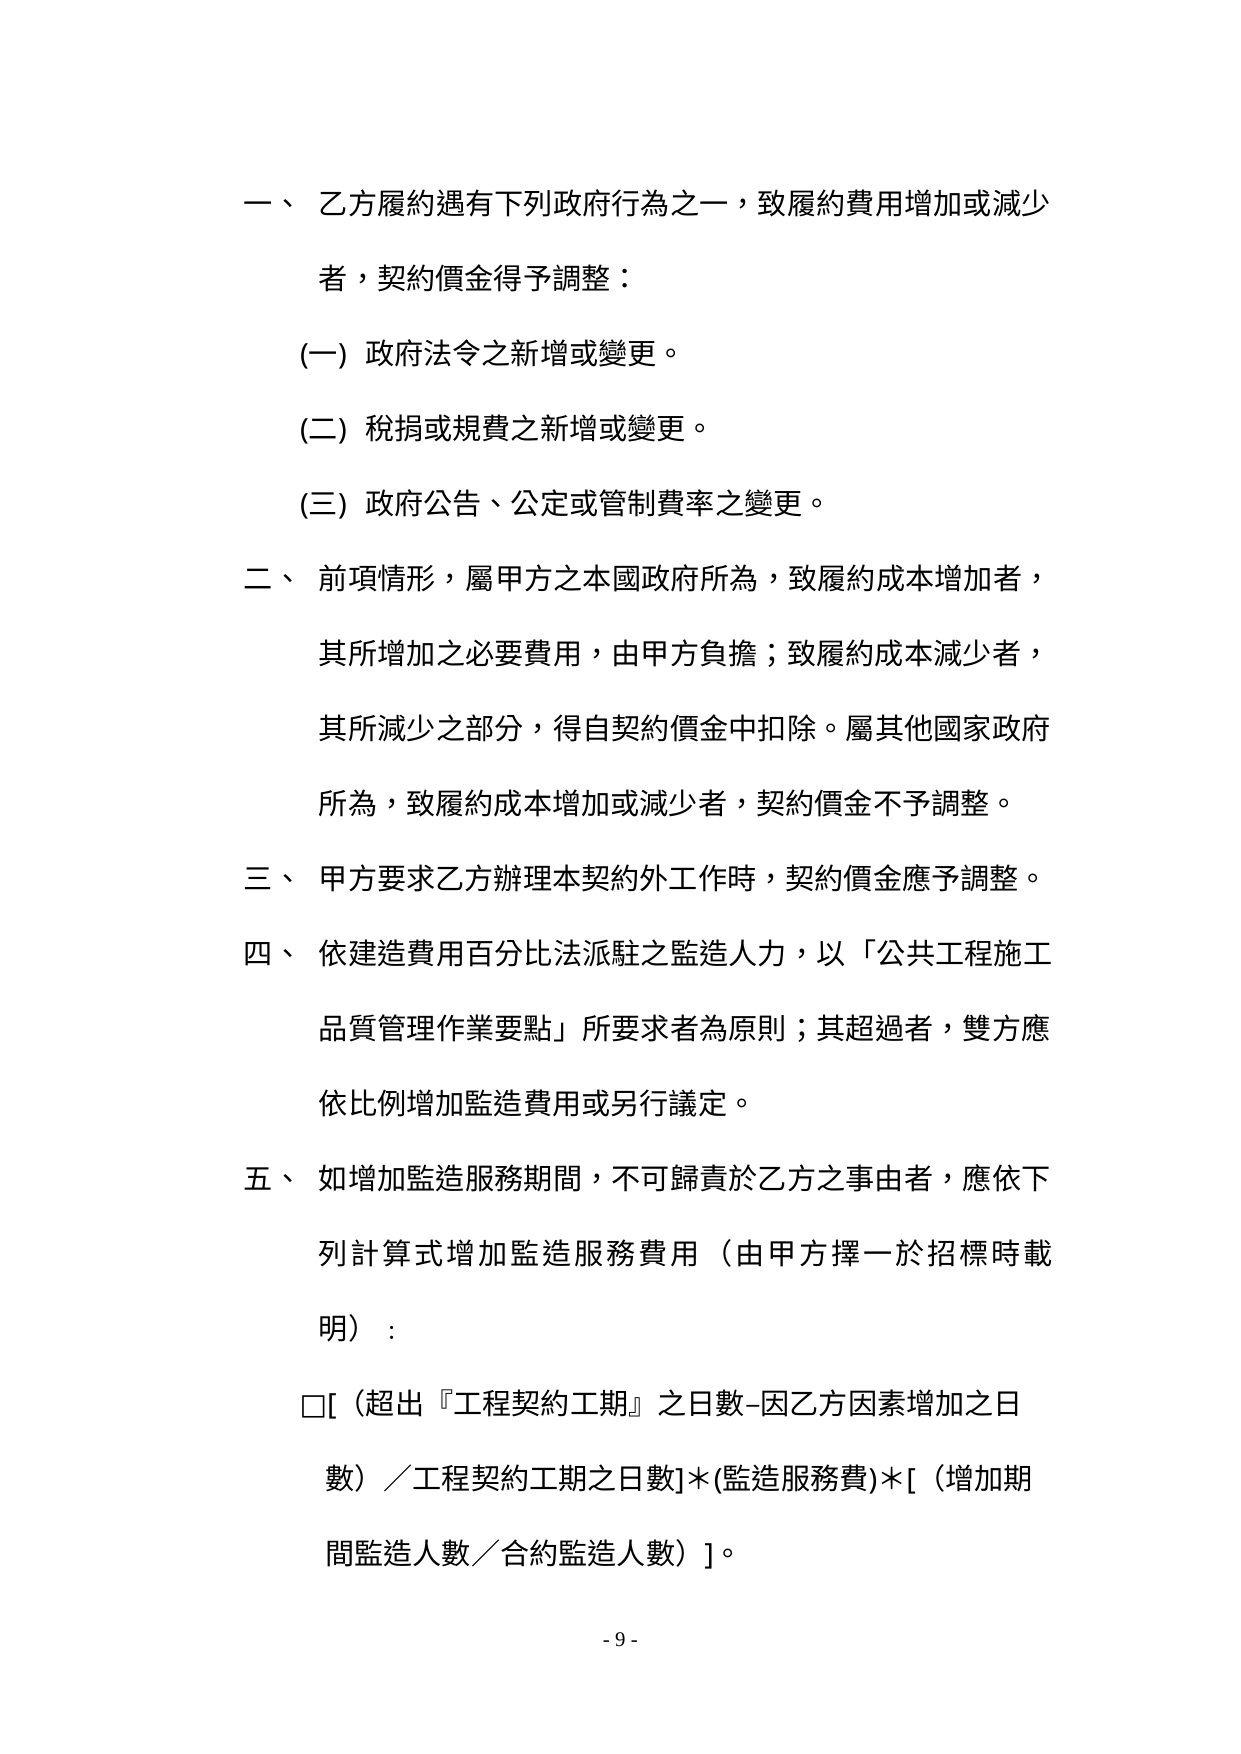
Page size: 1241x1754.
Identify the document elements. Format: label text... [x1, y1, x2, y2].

list 政府公告、公定或管制費率之變更。 [300, 464, 1047, 539]
list 政府法令之新增或變更。 [300, 314, 1047, 389]
list 乙方履約遇有下列政府行為之一，致履約費用增加或減少者，契約價金得予調整： [244, 164, 1053, 314]
list 甲方要求乙方辦理本契約外工作時，契約價金應予調整。 [244, 839, 1053, 914]
list 如增加監造服務期間，不可歸責於乙方之事由者，應依下列計算式增加監造服務費用（由甲方擇一於招標時載明）﹕ [244, 1139, 1053, 1364]
list 依建造費用百分比法派駐之監造人力，以「公共工程施工品質管理作業要點」所要求者為原則；其超過者，雙方應依比例增加監造費用或另行議定。 [244, 914, 1053, 1139]
text □[（超出『工程契約工期』之日數–因乙方因素增加之日數）／工程契約工期之日數]＊(監造服務費)＊[（增加期間監造人數／合約監造人數）]。 [299, 1364, 1053, 1589]
list 前項情形，屬甲方之本國政府所為，致履約成本增加者，其所增加之必要費用，由甲方負擔；致履約成本減少者，其所減少之部分，得自契約價金中扣除。屬其他國家政府所為，致履約成本增加或減少者，契約價金不予調整。 [244, 539, 1053, 839]
list 稅捐或規費之新增或變更。 [300, 389, 1047, 464]
